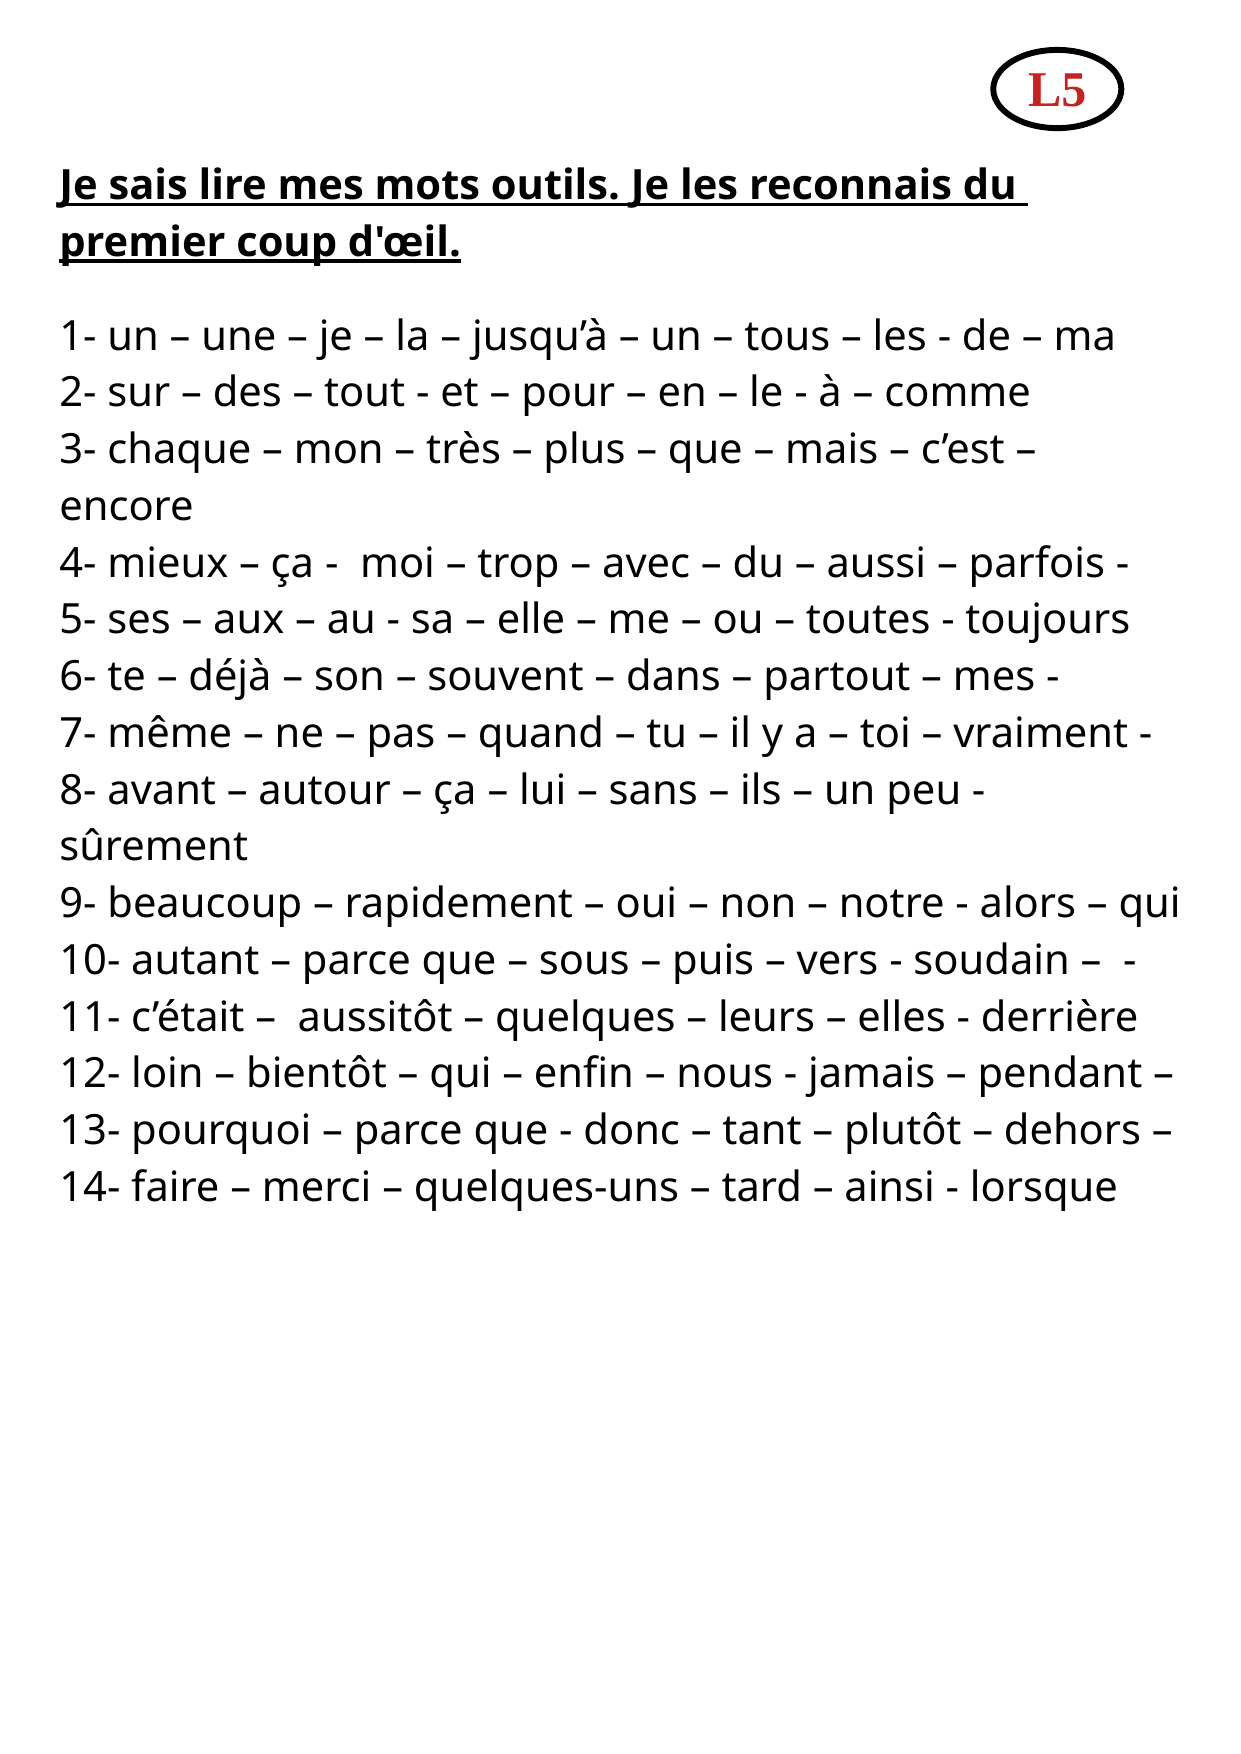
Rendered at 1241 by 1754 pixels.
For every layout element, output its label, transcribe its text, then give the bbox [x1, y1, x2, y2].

text 3- chaque – mon – très – plus – que – mais – c’est – encore [59, 419, 1181, 532]
text 1- un – une – je – la – jusqu’à – un – tous – les - de – ma [59, 305, 1181, 362]
text 7- même – ne – pas – quand – tu – il y a – toi – vraiment - [59, 703, 1181, 759]
text 8- avant – autour – ça – lui – sans – ils – un peu - sûrement [59, 759, 1181, 873]
text Je sais lire mes mots outils. Je les reconnais du premier coup d'œil. [59, 155, 1181, 268]
text 2- sur – des – tout - et – pour – en – le - à – comme [59, 362, 1181, 419]
text 13- pourquoi – parce que - donc – tant – plutôt – dehors – 14- faire – merci – quelques-uns – tard – ainsi - lorsque [59, 1100, 1181, 1214]
text 10- autant – parce que – sous – puis – vers - soudain – - [59, 930, 1181, 987]
text 12- loin – bientôt – qui – enfin – nous - jamais – pendant – [59, 1043, 1181, 1100]
text 6- te – déjà – son – souvent – dans – partout – mes - [59, 646, 1181, 703]
text 9- beaucoup – rapidement – oui – non – notre - alors – qui [59, 873, 1181, 930]
text 4- mieux – ça - moi – trop – avec – du – aussi – parfois - [59, 532, 1181, 589]
text 5- ses – aux – au - sa – elle – me – ou – toutes - toujours [59, 589, 1181, 646]
text 11- c’était – aussitôt – quelques – leurs – elles - derrière [59, 987, 1181, 1043]
